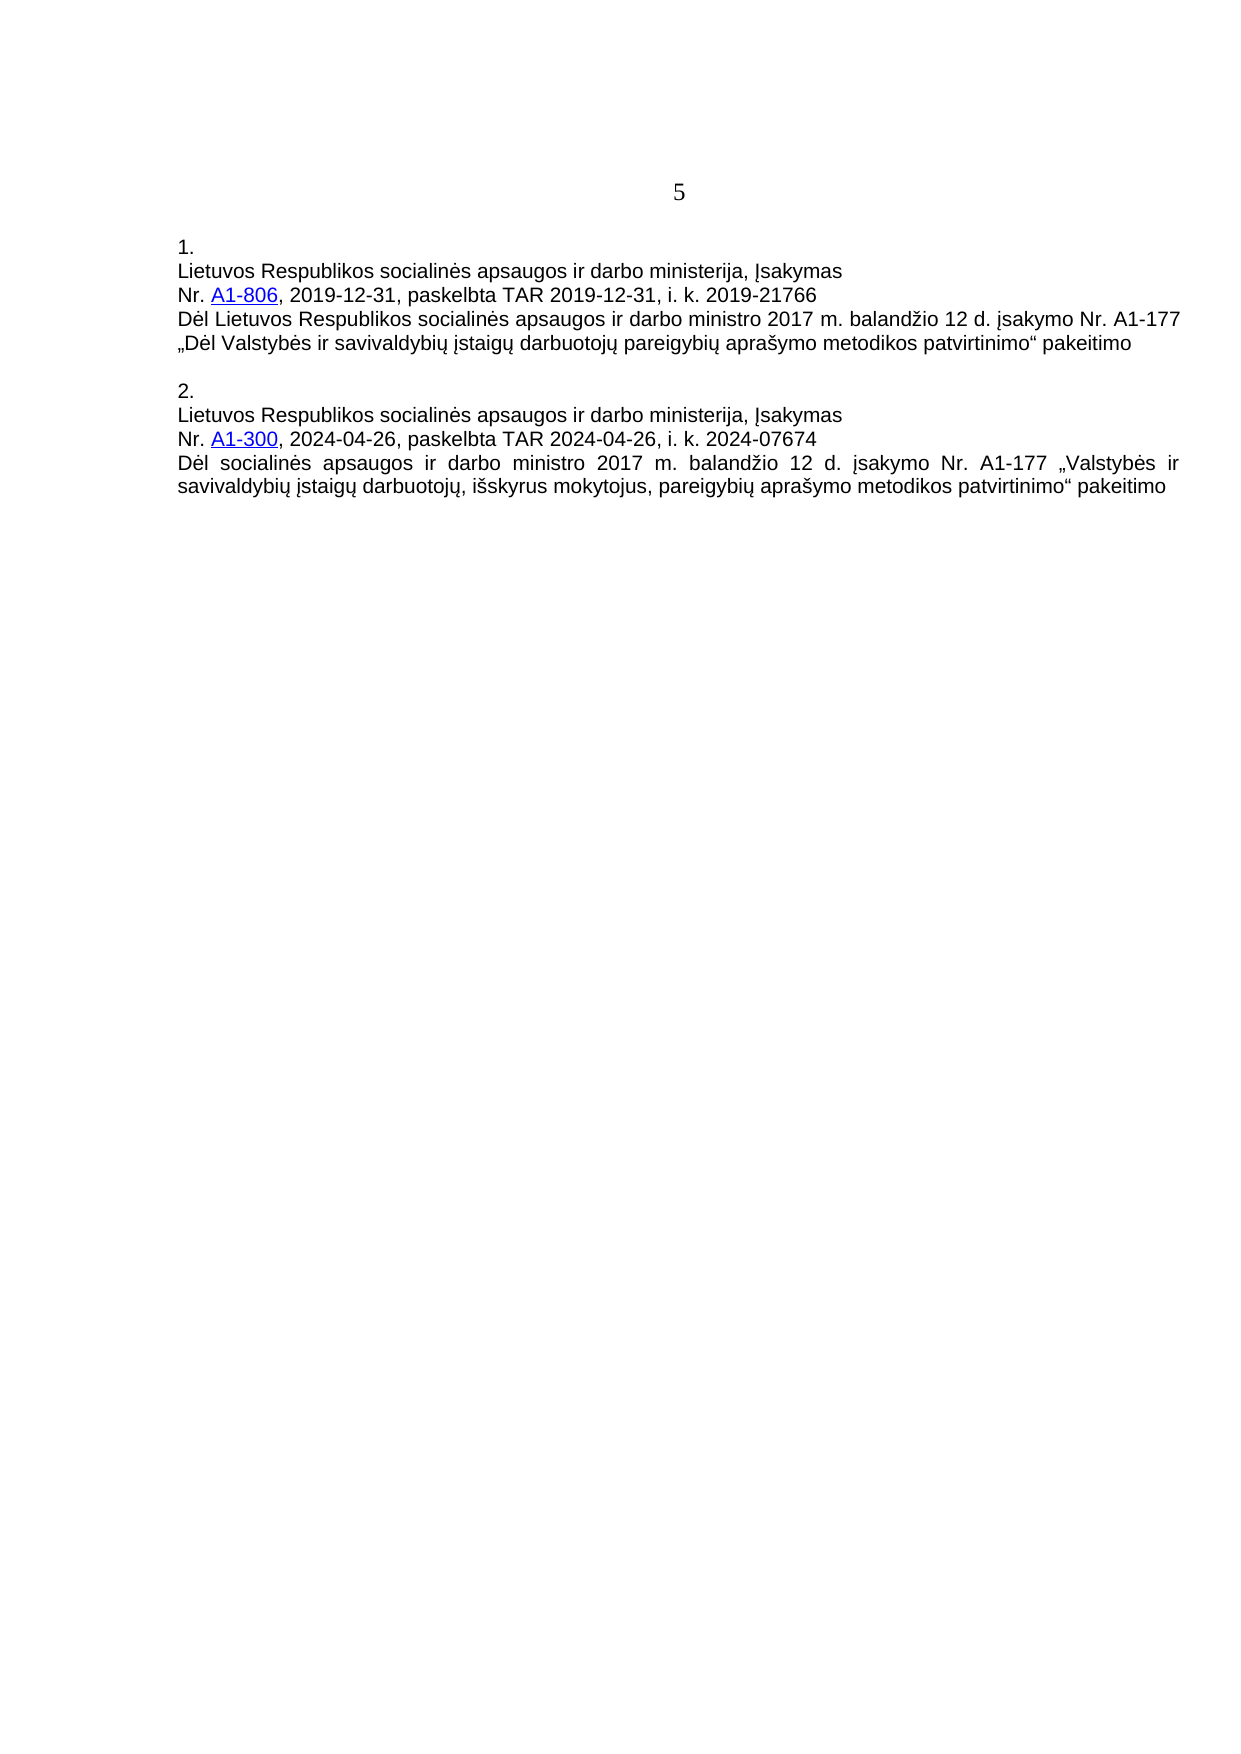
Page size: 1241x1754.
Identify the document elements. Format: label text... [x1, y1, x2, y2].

text Dėl Lietuvos Respublikos socialinės apsaugos ir darbo ministro 2017 m. balandžio 12 d. įsakymo Nr. A1-177 „Dėl Valstybės ir savivaldybių įstaigų darbuotojų pareigybių aprašymo metodikos patvirtinimo“ pakeitimo [177, 307, 1181, 354]
text 2. [177, 378, 1181, 402]
text Lietuvos Respublikos socialinės apsaugos ir darbo ministerija, Įsakymas [177, 259, 1181, 283]
text Nr. A1-300, 2024-04-26, paskelbta TAR 2024-04-26, i. k. 2024-07674 [177, 426, 1181, 450]
text Dėl socialinės apsaugos ir darbo ministro 2017 m. balandžio 12 d. įsakymo Nr. A1-177 „Valstybės ir savivaldybių įstaigų darbuotojų, išskyrus mokytojus, pareigybių aprašymo metodikos patvirtinimo“ pakeitimo [177, 450, 1181, 498]
text Nr. A1-806, 2019-12-31, paskelbta TAR 2019-12-31, i. k. 2019-21766 [177, 283, 1181, 307]
text 1. [177, 235, 1181, 259]
text Lietuvos Respublikos socialinės apsaugos ir darbo ministerija, Įsakymas [177, 402, 1181, 426]
